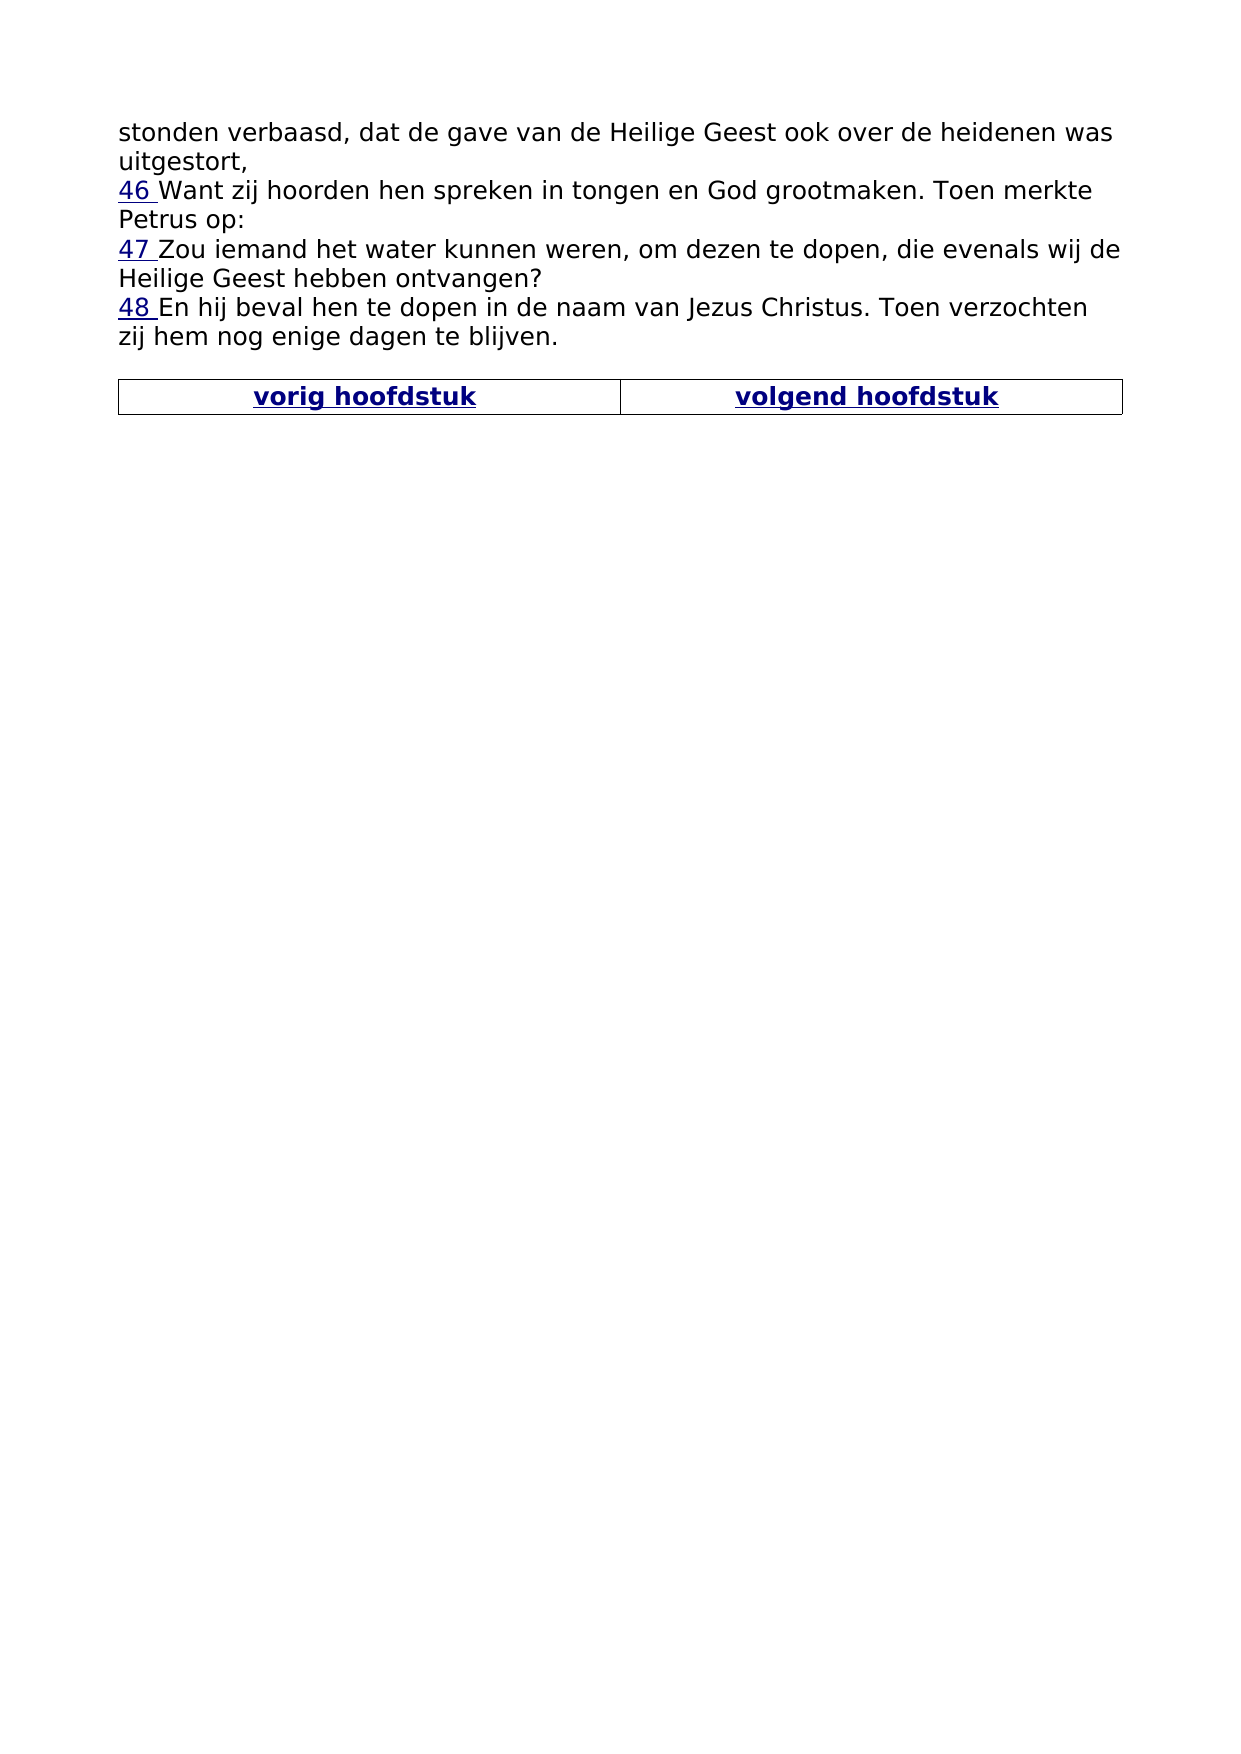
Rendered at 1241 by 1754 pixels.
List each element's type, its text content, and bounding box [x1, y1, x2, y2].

text stonden verbaasd, dat de gave van de Heilige Geest ook over de heidenen was uitgestort, 46 Want zij hoorden hen spreken in tongen en God grootmaken. Toen merkte Petrus op: 47 Zou iemand het water kunnen weren, om dezen te dopen, die evenals wij de Heilige Geest hebben ontvangen? 48 En hij beval hen te dopen in de naam van Jezus Christus. Toen verzochten zij hem nog enige dagen te blijven. [118, 118, 1122, 351]
table_header vorig hoofdstuk [119, 380, 620, 414]
table_header volgend hoofdstuk [621, 380, 1122, 414]
